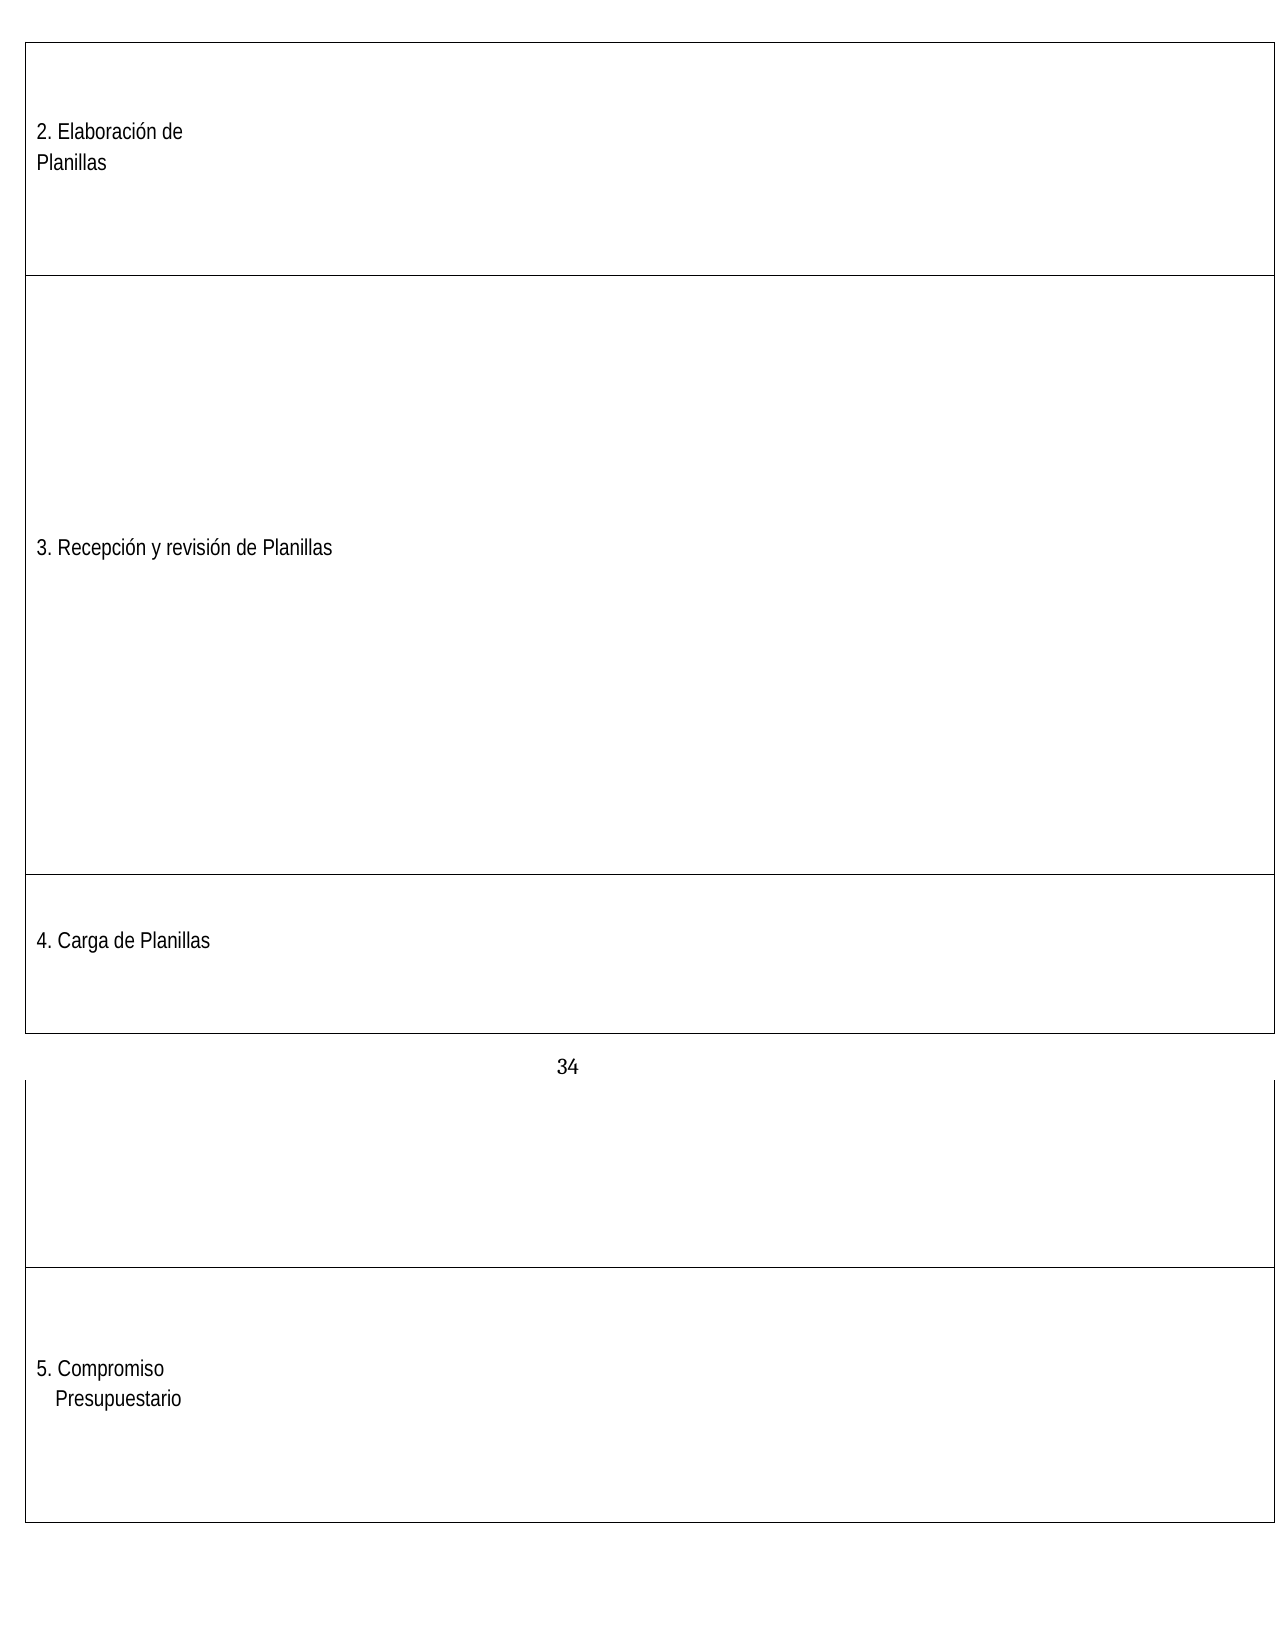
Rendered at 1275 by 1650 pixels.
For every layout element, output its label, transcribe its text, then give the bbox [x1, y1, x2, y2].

text 34 [481, 1054, 654, 1080]
table_cell 3. Recepción y revisión de Planillas [26, 276, 1274, 874]
table_cell 2. Elaboración de Planillas [26, 43, 1274, 275]
table_header Manual de Procedimientos de Unidad Financiera Institucional [26, 1080, 1274, 1267]
table_cell 5. Compromiso Presupuestario [26, 1268, 1274, 1522]
table_cell 4. Carga de Planillas [26, 875, 1274, 1033]
